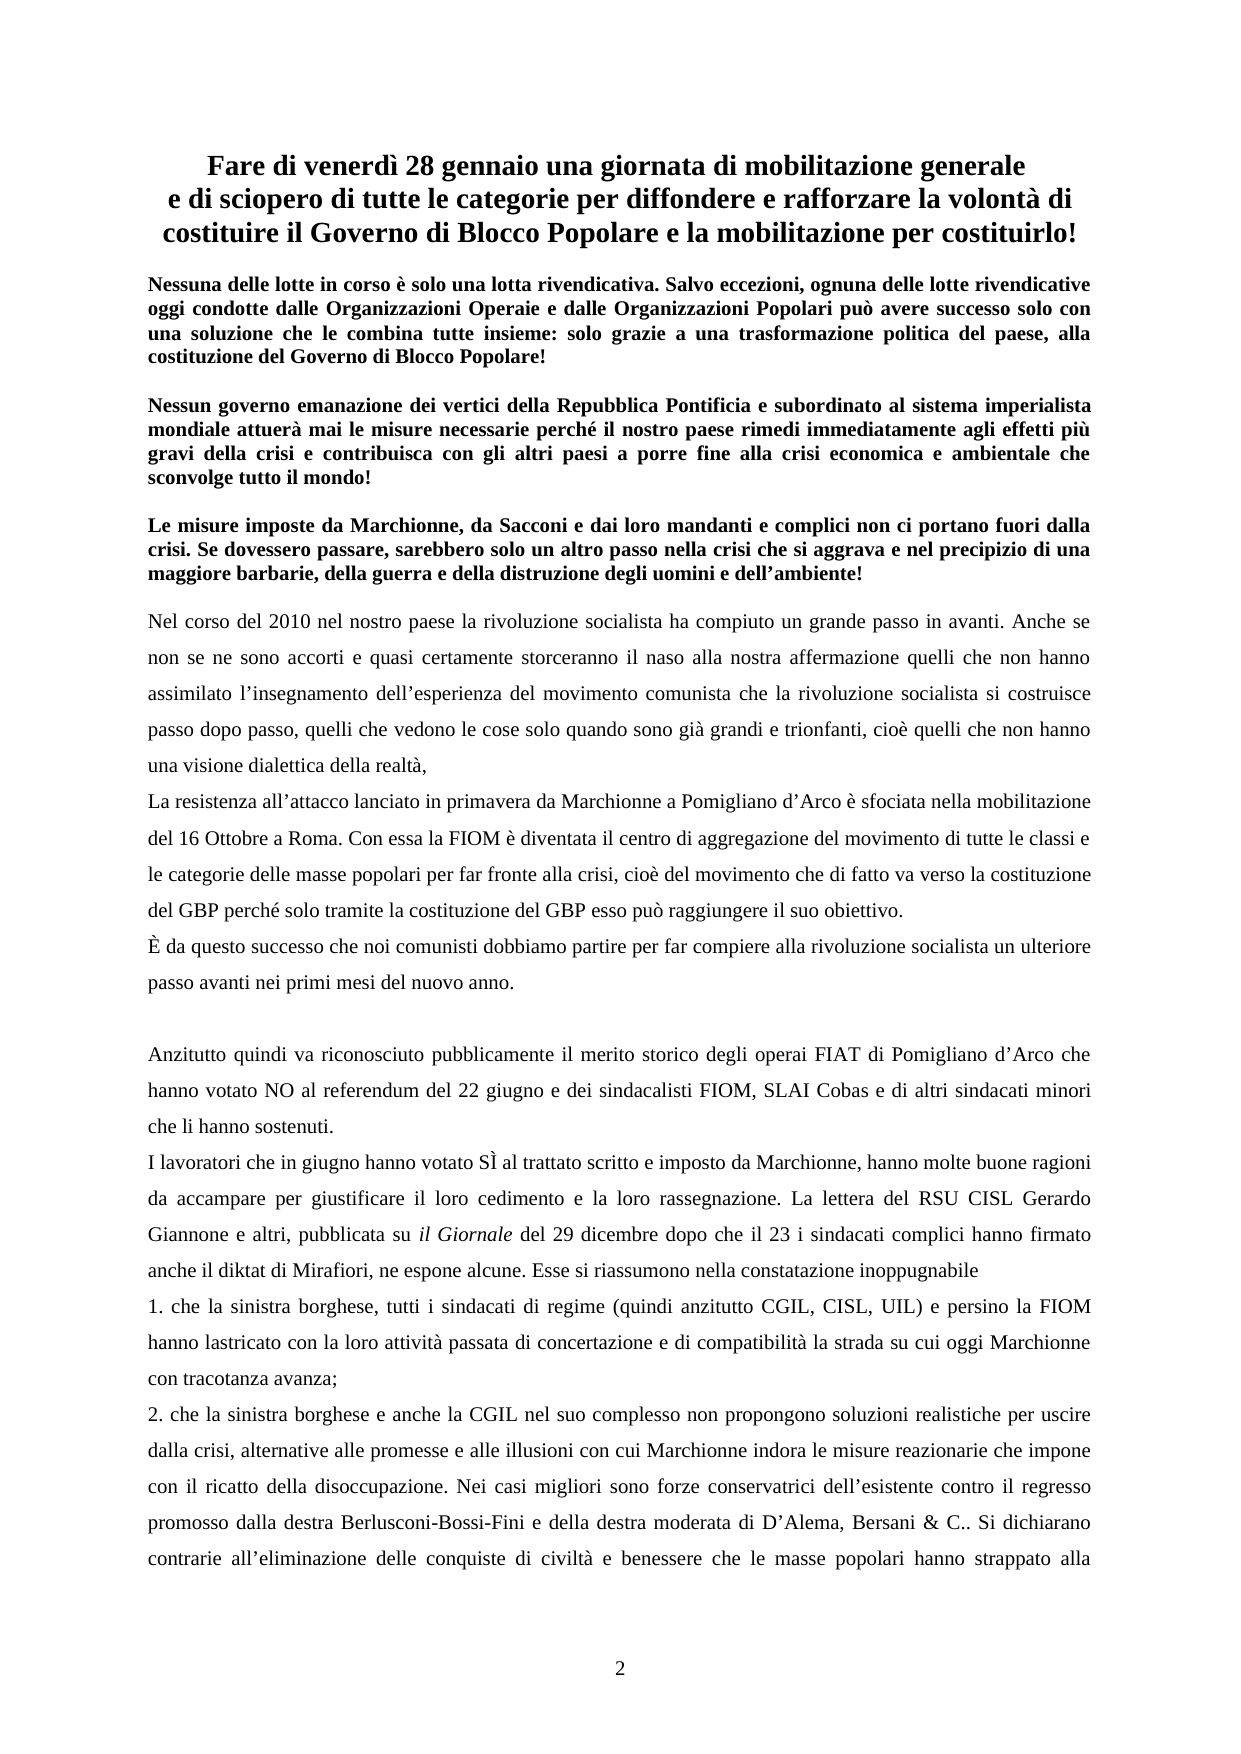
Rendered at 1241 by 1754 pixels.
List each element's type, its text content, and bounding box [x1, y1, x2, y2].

text Fare di venerdì 28 gennaio una giornata di mobilitazione generale [148, 148, 1092, 181]
text 2. che la sinistra borghese e anche la CGIL nel suo complesso non propongono soluzioni realistiche per uscire dalla crisi, alternative alle promesse e alle illusioni con cui Marchionne indora le misure reazionarie che impone con il ricatto della disoccupazione. Nei casi migliori sono forze conservatrici dell’esistente contro il regresso promosso dalla destra Berlusconi-Bossi-Fini e della destra moderata di D’Alema, Bersani & C.. Si dichiarano contrarie all’eliminazione delle conquiste di civiltà e benessere che le masse popolari hanno strappato alla [148, 1402, 1092, 1570]
text Nessuna delle lotte in corso è solo una lotta rivendicativa. Salvo eccezioni, ognuna delle lotte rivendicative oggi condotte dalle Organizzazioni Operaie e dalle Organizzazioni Popolari può avere successo solo con una soluzione che le combina tutte insieme: solo grazie a una trasformazione politica del paese, alla costituzione del Governo di Blocco Popolare! [148, 272, 1092, 368]
text 1. che la sinistra borghese, tutti i sindacati di regime (quindi anzitutto CGIL, CISL, UIL) e persino la FIOM hanno lastricato con la loro attività passata di concertazione e di compatibilità la strada su cui oggi Marchionne con tracotanza avanza; [148, 1294, 1092, 1390]
text I lavoratori che in giugno hanno votato SÌ al trattato scritto e imposto da Marchionne, hanno molte buone ragioni da accampare per giustificare il loro cedimento e la loro rassegnazione. La lettera del RSU CISL Gerardo Giannone e altri, pubblicata su il Giornale del 29 dicembre dopo che il 23 i sindacati complici hanno firmato anche il diktat di Mirafiori, ne espone alcune. Esse si riassumono nella constatazione inoppugnabile [148, 1150, 1092, 1282]
text Nessun governo emanazione dei vertici della Repubblica Pontificia e subordinato al sistema imperialista mondiale attuerà mai le misure necessarie perché il nostro paese rimedi immediatamente agli effetti più gravi della crisi e contribuisca con gli altri paesi a porre fine alla crisi economica e ambientale che sconvolge tutto il mondo! [148, 393, 1092, 489]
text Nel corso del 2010 nel nostro paese la rivoluzione socialista ha compiuto un grande passo in avanti. Anche se non se ne sono accorti e quasi certamente storceranno il naso alla nostra affermazione quelli che non hanno assimilato l’insegnamento dell’esperienza del movimento comunista che la rivoluzione socialista si costruisce passo dopo passo, quelli che vedono le cose solo quando sono già grandi e trionfanti, cioè quelli che non hanno una visione dialettica della realtà, [148, 609, 1092, 777]
text È da questo successo che noi comunisti dobbiamo partire per far compiere alla rivoluzione socialista un ulteriore passo avanti nei primi mesi del nuovo anno. [148, 933, 1092, 994]
text e di sciopero di tutte le categorie per diffondere e rafforzare la volontà di costituire il Governo di Blocco Popolare e la mobilitazione per costituirlo! [148, 181, 1092, 248]
text Anzitutto quindi va riconosciuto pubblicamente il merito storico degli operai FIAT di Pomigliano d’Arco che hanno votato NO al referendum del 22 giugno e dei sindacalisti FIOM, SLAI Cobas e di altri sindacati minori che li hanno sostenuti. [148, 1042, 1092, 1138]
text Le misure imposte da Marchionne, da Sacconi e dai loro mandanti e complici non ci portano fuori dalla crisi. Se dovessero passare, sarebbero solo un altro passo nella crisi che si aggrava e nel precipizio di una maggiore barbarie, della guerra e della distruzione degli uomini e dell’ambiente! [148, 513, 1092, 585]
text La resistenza all’attacco lanciato in primavera da Marchionne a Pomigliano d’Arco è sfociata nella mobilitazione del 16 Ottobre a Roma. Con essa la FIOM è diventata il centro di aggregazione del movimento di tutte le classi e le categorie delle masse popolari per far fronte alla crisi, cioè del movimento che di fatto va verso la costituzione del GBP perché solo tramite la costituzione del GBP esso può raggiungere il suo obiettivo. [148, 789, 1092, 922]
